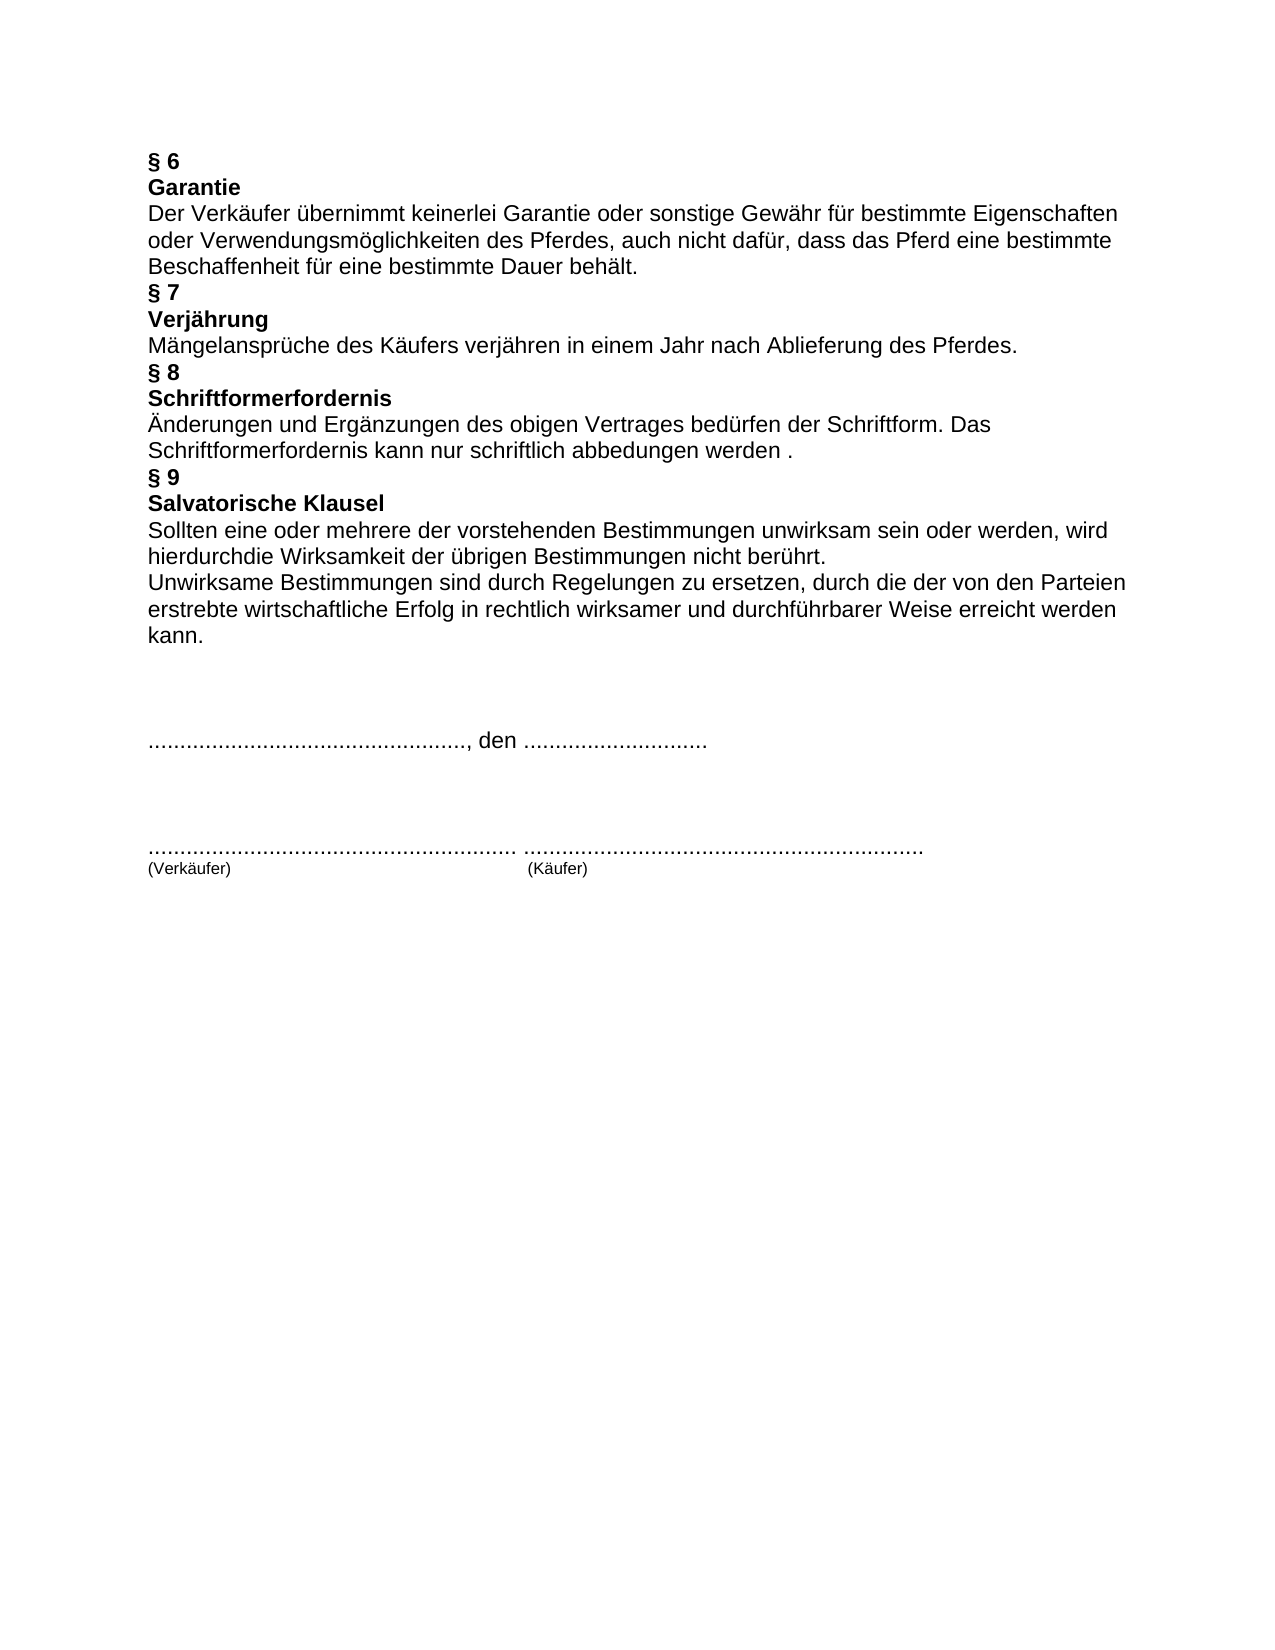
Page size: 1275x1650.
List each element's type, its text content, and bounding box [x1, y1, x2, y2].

text § 7 [148, 279, 1127, 306]
text Unwirksame Bestimmungen sind durch Regelungen zu ersetzen, durch die der von den Parteien erstrebte wirtschaftliche Erfolg in rechtlich wirksamer und durchführbarer Weise erreicht werden kann. [148, 569, 1127, 648]
text .................................................., den ............................. [148, 727, 1127, 754]
text Mängelansprüche des Käufers verjähren in einem Jahr nach Ablieferung des Pferdes. [148, 332, 1127, 358]
text Schriftformerfordernis [148, 385, 1127, 411]
text Garantie [148, 174, 1127, 200]
text (Verkäufer) (Käufer) [148, 859, 1127, 878]
text § 8 [148, 358, 1127, 385]
text Änderungen und Ergänzungen des obigen Vertrages bedürfen der Schriftform. Das Schriftformerfordernis kann nur schriftlich abbedungen werden . [148, 411, 1127, 464]
text Sollten eine oder mehrere der vorstehenden Bestimmungen unwirksam sein oder werden, wird hierdurchdie Wirksamkeit der übrigen Bestimmungen nicht berührt. [148, 517, 1127, 569]
text Salvatorische Klausel [148, 490, 1127, 517]
text Der Verkäufer übernimmt keinerlei Garantie oder sonstige Gewähr für bestimmte Eigenschaften oder Verwendungsmöglichkeiten des Pferdes, auch nicht dafür, dass das Pferd eine bestimmte Beschaffenheit für eine bestimmte Dauer behält. [148, 200, 1127, 279]
text Verjährung [148, 306, 1127, 332]
text § 9 [148, 464, 1127, 490]
text § 6 [148, 148, 1127, 174]
text .......................................................... ............................................................... [148, 833, 1127, 859]
